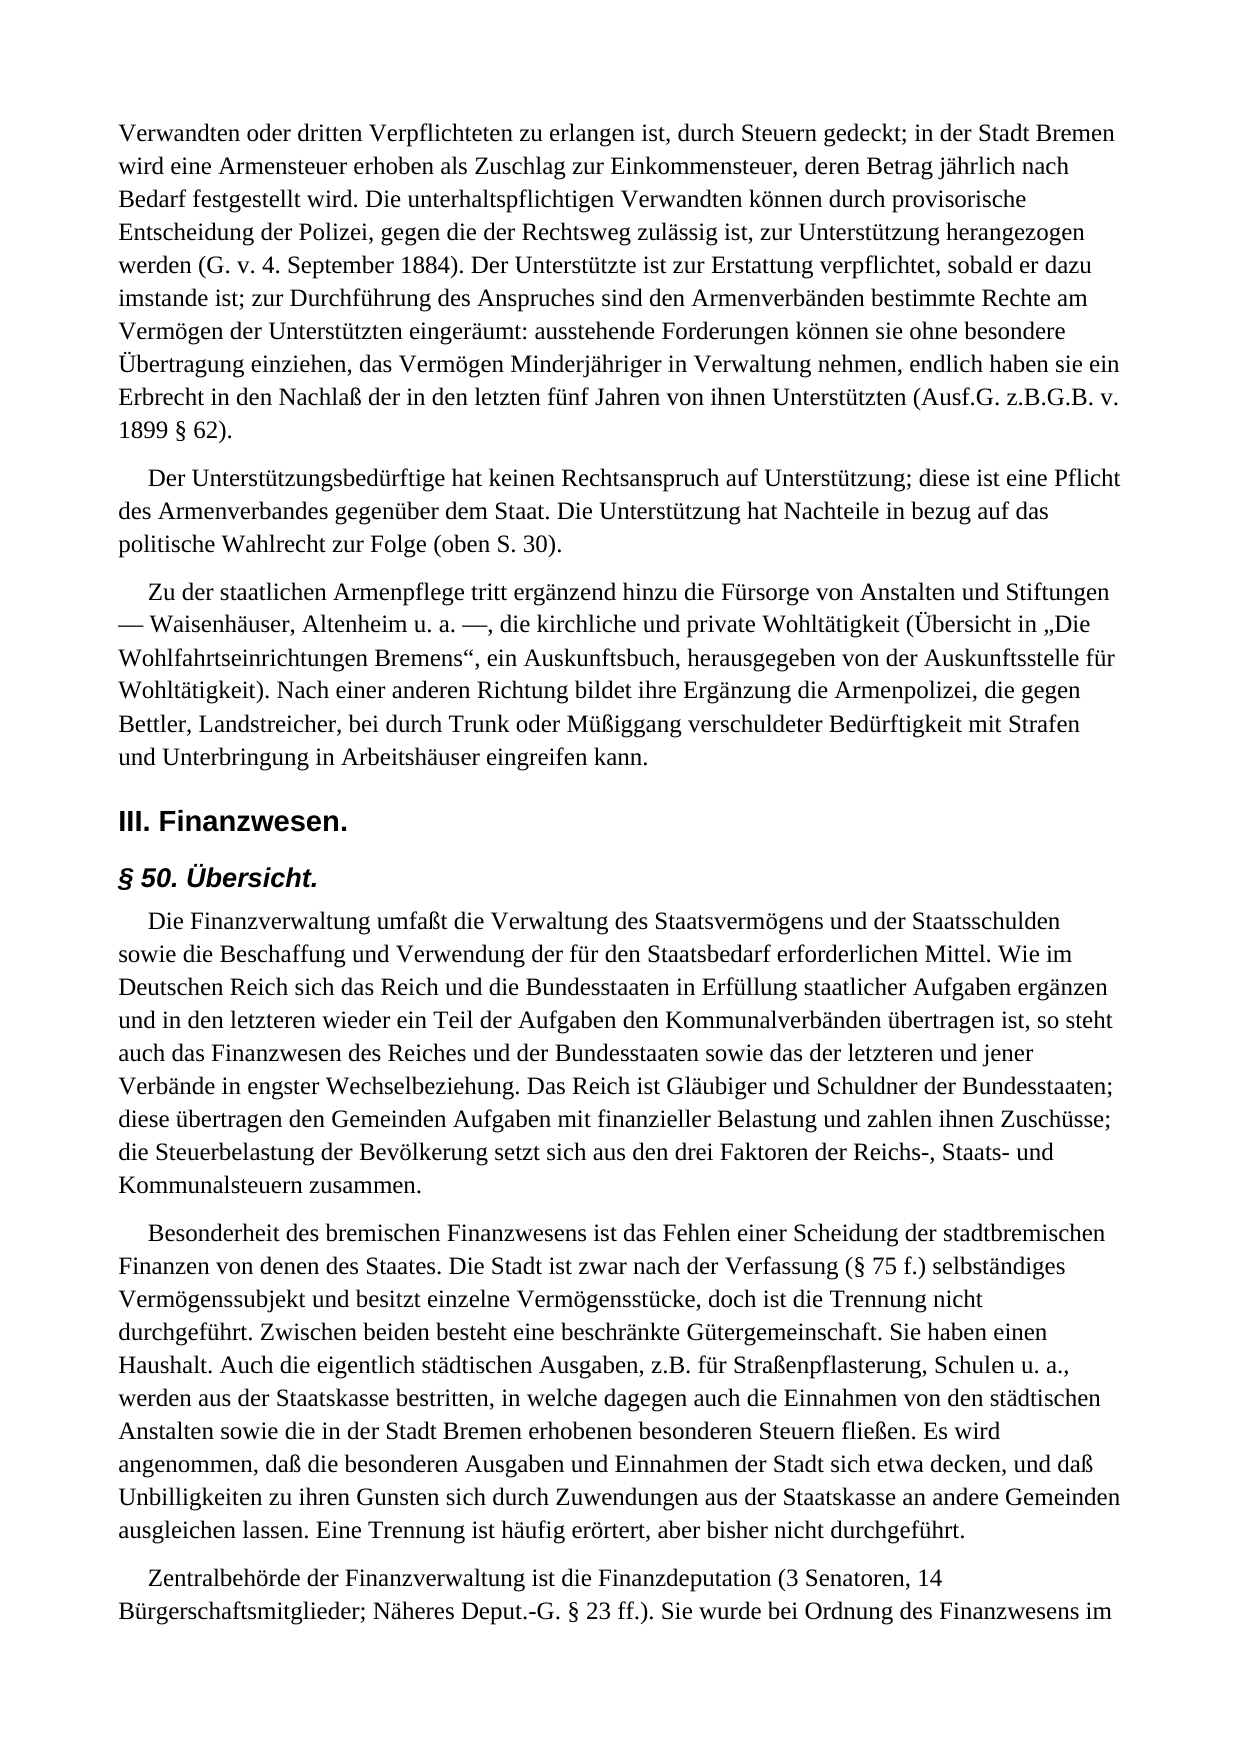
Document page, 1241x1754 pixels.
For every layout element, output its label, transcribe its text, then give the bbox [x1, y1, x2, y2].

subtitle III. Finanzwesen. [118, 804, 1122, 837]
text Verwandten oder dritten Verpflichteten zu erlangen ist, durch Steuern gedeckt; in der Stadt Bremen wird eine Armensteuer erhoben als Zuschlag zur Einkommensteuer, deren Betrag jährlich nach Bedarf festgestellt wird. Die unterhaltspflichtigen Verwandten können durch provisorische Entscheidung der Polizei, gegen die der Rechtsweg zulässig ist, zur Unterstützung herangezogen werden (G. v. 4. September 1884). Der Unterstützte ist zur Erstattung verpflichtet, sobald er dazu imstande ist; zur Durchführung des Anspruches sind den Armenverbänden bestimmte Rechte am Vermögen der Unterstützten eingeräumt: ausstehende Forderungen können sie ohne besondere Übertragung einziehen, das Vermögen Minderjähriger in Verwaltung nehmen, endlich haben sie ein Erbrecht in den Nachlaß der in den letzten fünf Jahren von ihnen Unterstützten (Ausf.G. z.B.G.B. v. 1899 § 62). [118, 118, 1122, 444]
text Der Unterstützungsbedürftige hat keinen Rechtsanspruch auf Unterstützung; diese ist eine Pflicht des Armenverbandes gegenüber dem Staat. Die Unterstützung hat Nachteile in bezug auf das politische Wahlrecht zur Folge (oben S. 30). [118, 463, 1122, 558]
text Zentralbehörde der Finanzverwaltung ist die Finanzdeputation (3 Senatoren, 14 Bürgerschaftsmitglieder; Näheres Deput.-G. § 23 ff.). Sie wurde bei Ordnung des Finanzwesens im [118, 1563, 1122, 1624]
text Die Finanzverwaltung umfaßt die Verwaltung des Staatsvermögens und der Staatsschulden sowie die Beschaffung und Verwendung der für den Staatsbedarf erforderlichen Mittel. Wie im Deutschen Reich sich das Reich und die Bundesstaaten in Erfüllung staatlicher Aufgaben ergänzen und in den letzteren wieder ein Teil der Aufgaben den Kommunalverbänden übertragen ist, so steht auch das Finanzwesen des Reiches und der Bundesstaaten sowie das der letzteren und jener Verbände in engster Wechselbeziehung. Das Reich ist Gläubiger und Schuldner der Bundesstaaten; diese übertragen den Gemeinden Aufgaben mit finanzieller Belastung und zahlen ihnen Zuschüsse; die Steuerbelastung der Bevölkerung setzt sich aus den drei Faktoren der Reichs-, Staats- und Kommunalsteuern zusammen. [118, 906, 1122, 1199]
text Zu der staatlichen Armenpflege tritt ergänzend hinzu die Fürsorge von Anstalten und Stiftungen — Waisenhäuser, Altenheim u. a. —, die kirchliche und private Wohltätigkeit (Übersicht in „Die Wohlfahrtseinrichtungen Bremens“, ein Auskunftsbuch, herausgegeben von der Auskunftsstelle für Wohltätigkeit). Nach einer anderen Richtung bildet ihre Ergänzung die Armenpolizei, die gegen Bettler, Landstreicher, bei durch Trunk oder Müßiggang verschuldeter Bedürftigkeit mit Strafen und Unterbringung in Arbeitshäuser eingreifen kann. [118, 577, 1122, 770]
text Besonderheit des bremischen Finanzwesens ist das Fehlen einer Scheidung der stadtbremischen Finanzen von denen des Staates. Die Stadt ist zwar nach der Verfassung (§ 75 f.) selbständiges Vermögenssubjekt und besitzt einzelne Vermögensstücke, doch ist die Trennung nicht durchgeführt. Zwischen beiden besteht eine beschränkte Gütergemeinschaft. Sie haben einen Haushalt. Auch die eigentlich städtischen Ausgaben, z.B. für Straßenpflasterung, Schulen u. a., werden aus der Staatskasse bestritten, in welche dagegen auch die Einnahmen von den städtischen Anstalten sowie die in der Stadt Bremen erhobenen besonderen Steuern fließen. Es wird angenommen, daß die besonderen Ausgaben und Einnahmen der Stadt sich etwa decken, und daß Unbilligkeiten zu ihren Gunsten sich durch Zuwendungen aus der Staatskasse an andere Gemeinden ausgleichen lassen. Eine Trennung ist häufig erörtert, aber bisher nicht durchgeführt. [118, 1218, 1122, 1544]
subtitle § 50. Übersicht. [118, 862, 1122, 894]
